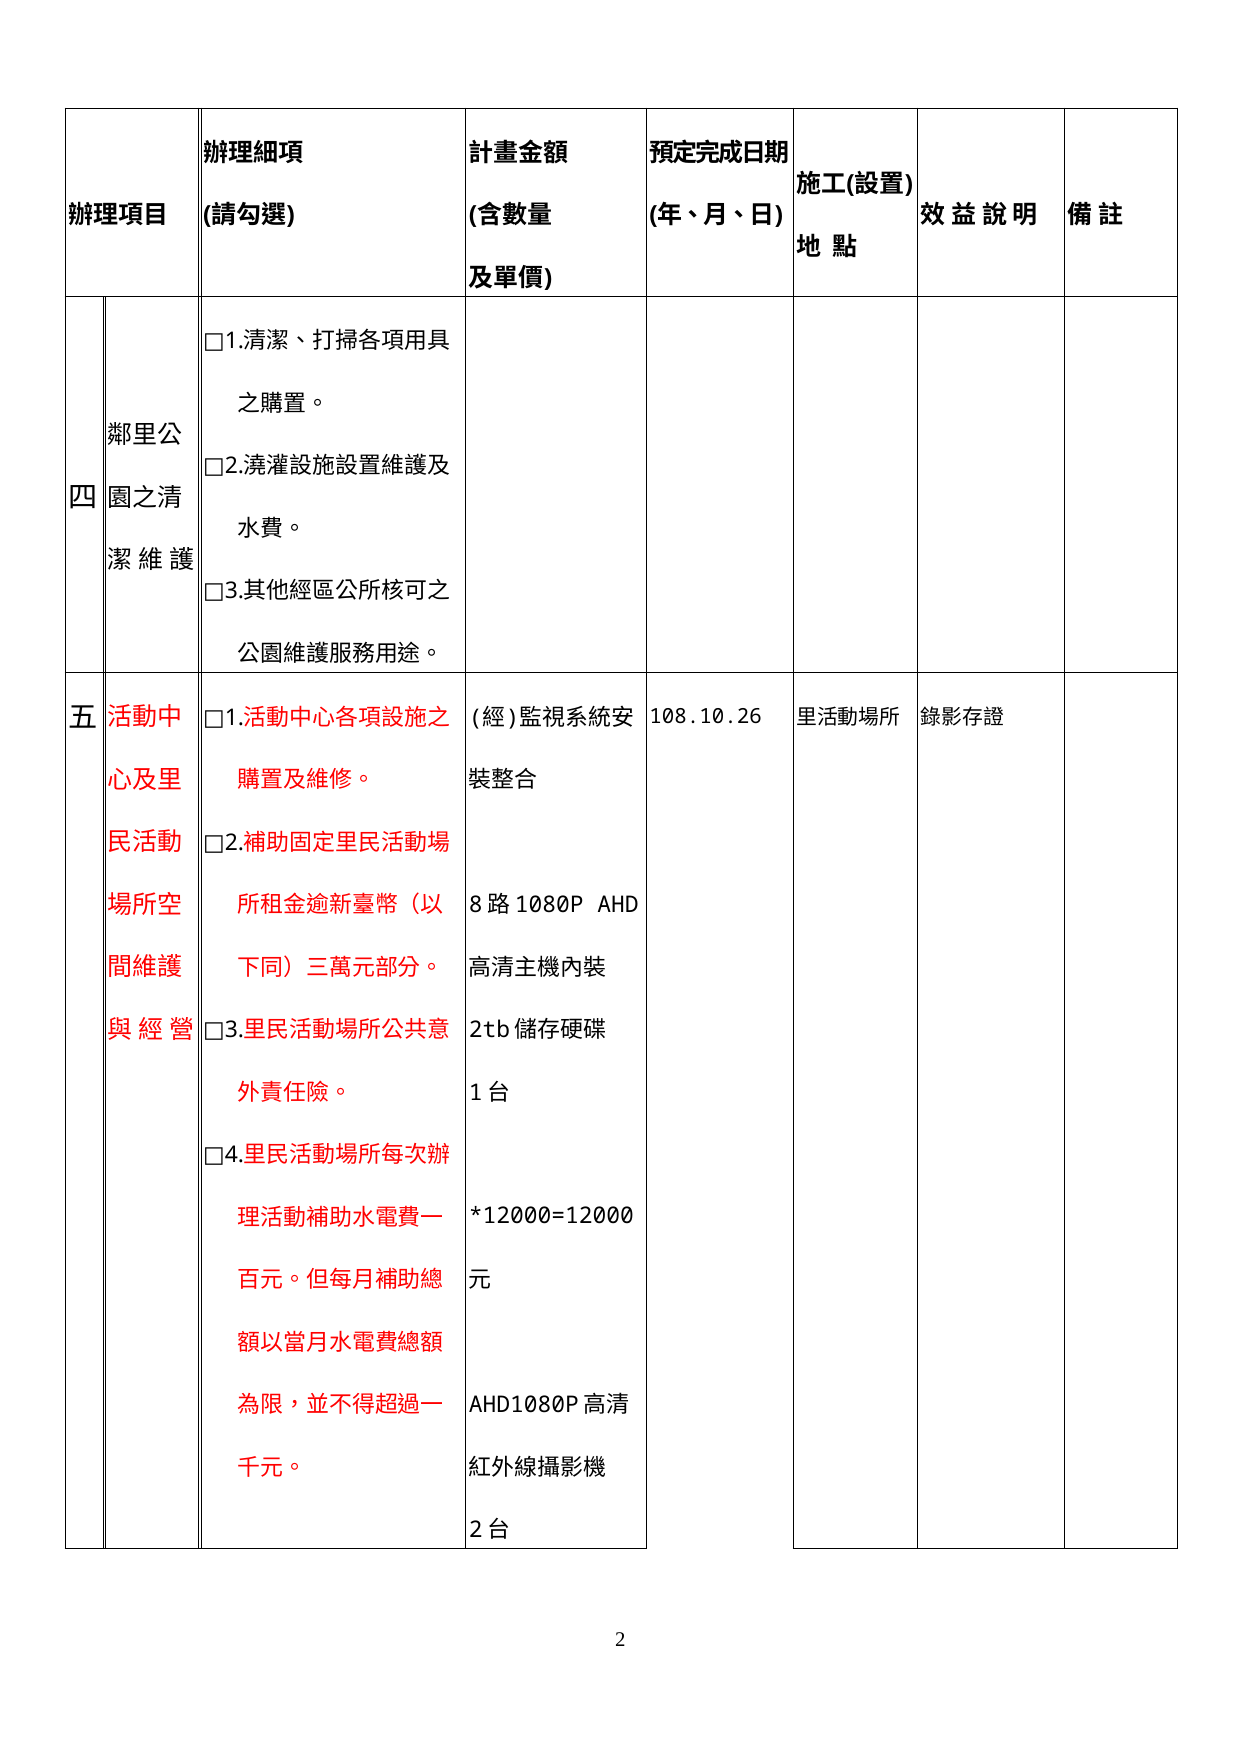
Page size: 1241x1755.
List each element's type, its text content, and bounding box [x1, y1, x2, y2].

table_cell (經)監視系統安裝整合 8路1080P AHD高清主機內裝2tb儲存硬碟 1台 *12000=12000元 AHD1080P高清紅外線攝影機 2台 [466, 673, 646, 1548]
table_cell 108.10.26 [647, 673, 793, 1548]
table_cell 錄影存證 [918, 673, 1064, 1548]
table_cell 四 [66, 297, 103, 672]
table_cell [918, 297, 1064, 672]
table_cell □1.清潔、打掃各項用具 之購置。 □2.澆灌設施設置維護及水費。 □3.其他經區公所核可之公園維護服務用途。 [202, 297, 465, 672]
table_cell [1065, 673, 1177, 1548]
table_cell [466, 297, 646, 672]
table_cell 鄰里公園之清潔維護 [106, 297, 198, 672]
table_cell [794, 297, 917, 672]
table_header 辦理項目 [66, 109, 198, 296]
table_cell □1.活動中心各項設施之購置及維修。 □2.補助固定里民活動場所租金逾新臺幣（以下同）三萬元部分。 □3.里民活動場所公共意外責任險。 □4.里民活動場所每次辦理活動補助水電費一百元。但每月補助總額以當月水電費總額為限，並不得超過一千元。 [202, 673, 465, 1548]
table_cell 五 [66, 673, 103, 1548]
table_cell [647, 297, 793, 672]
table_header 施工(設置) 地 點 [794, 109, 917, 296]
table_cell 活動中心及里民活動場所空間維護與經營 [106, 673, 198, 1548]
table_cell [1065, 297, 1177, 672]
table_cell 里活動場所 [794, 673, 917, 1548]
table_header 預定完成日期(年、月、日) [647, 109, 793, 296]
table_header 計畫金額 (含數量 及單價) [466, 109, 646, 296]
table_header 辦理細項 (請勾選) [202, 109, 465, 296]
table_header 效 益 說 明 [918, 109, 1064, 296]
table_header 備 註 [1065, 109, 1177, 296]
